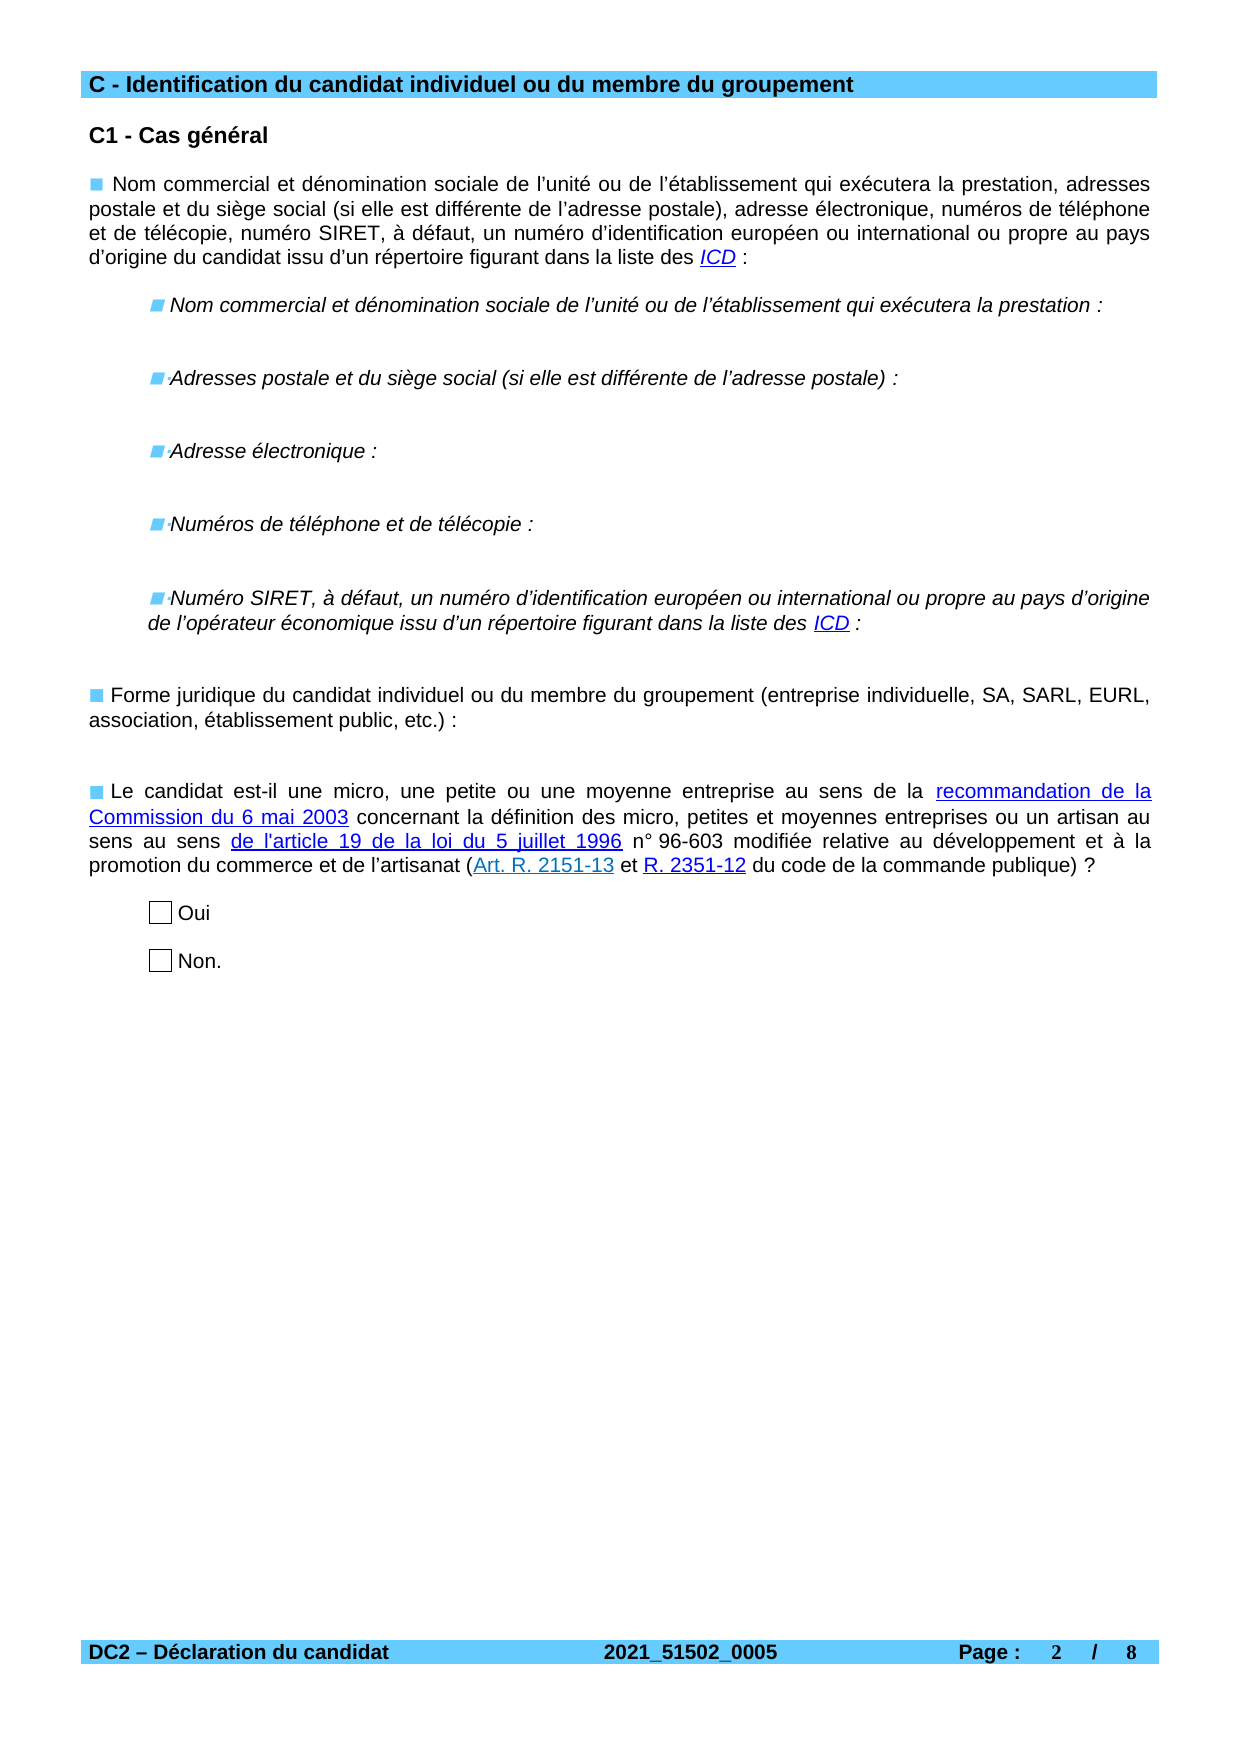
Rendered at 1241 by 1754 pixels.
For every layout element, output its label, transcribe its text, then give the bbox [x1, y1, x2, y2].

subtitle C1 - Cas général [89, 122, 1152, 148]
table_header C - Identification du candidat individuel ou du membre du groupement [81, 71, 1157, 98]
text  Le candidat est-il une micro, une petite ou une moyenne entreprise au sens de la recommandation de la Commission du 6 mai 2003 concernant la définition des micro, petites et moyennes entreprises ou un artisan au sens au sens de l'article 19 de la loi du 5 juillet 1996 n° 96-603 modifiée relative au développement et à la promotion du commerce et de l’artisanat (Art. R. 2151-13 et R. 2351-12 du code de la commande publique) ? [89, 779, 1152, 876]
subtitle Numéros de téléphone et de télécopie : [148, 512, 1152, 537]
subtitle Adresses postale et du siège social (si elle est différente de l’adresse postale) : [148, 366, 1152, 391]
text Non. [148, 948, 1152, 973]
subtitle Numéro SIRET, à défaut, un numéro d’identification européen ou international ou propre au pays d’origine de l’opérateur économique issu d’un répertoire figurant dans la liste des ICD : [148, 585, 1152, 634]
subtitle  Nom commercial et dénomination sociale de l’unité ou de l’établissement qui exécutera la prestation : [148, 293, 1152, 318]
text Oui [148, 900, 1152, 924]
subtitle  Nom commercial et dénomination sociale de l’unité ou de l’établissement qui exécutera la prestation, adresses postale et du siège social (si elle est différente de l’adresse postale), adresse électronique, numéros de téléphone et de télécopie, numéro SIRET, à défaut, un numéro d’identification européen ou international ou propre au pays d’origine du candidat issu d’un répertoire figurant dans la liste des ICD : [89, 172, 1152, 269]
subtitle Adresse électronique : [148, 439, 1152, 464]
text  Forme juridique du candidat individuel ou du membre du groupement (entreprise individuelle, SA, SARL, EURL, association, établissement public, etc.) : [89, 682, 1152, 731]
